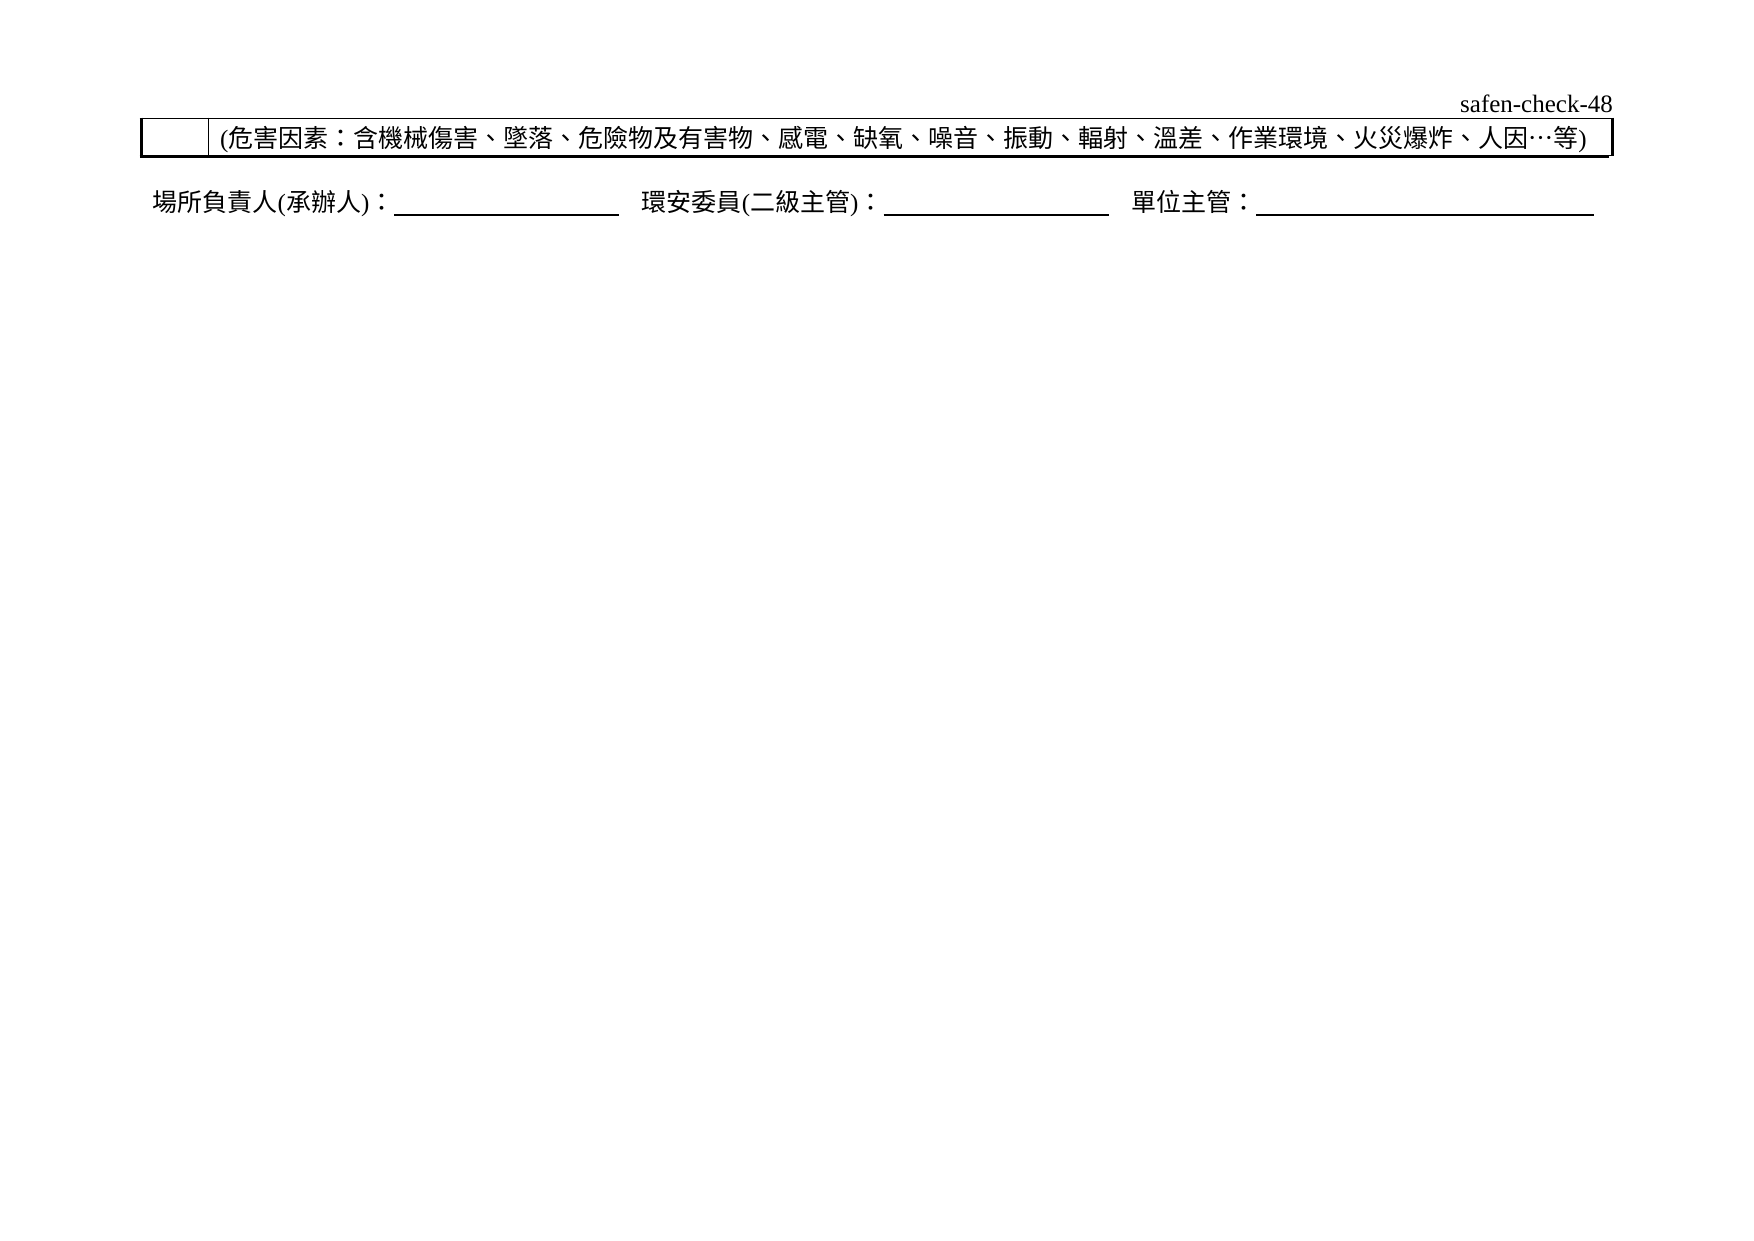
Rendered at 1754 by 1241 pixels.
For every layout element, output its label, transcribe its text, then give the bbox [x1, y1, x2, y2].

table_cell [1609, 156, 1613, 219]
table_cell (危害因素：含機械傷害、墜落、危險物及有害物、感電、缺氧、噪音、振動、輻射、溫差、作業環境、火災爆炸、人因…等) [209, 119, 1611, 155]
table_cell [143, 119, 208, 155]
table_cell 場所負責人(承辦人)： [141, 158, 630, 219]
table_cell 單位主管： [1120, 158, 1609, 219]
table_cell 環安委員(二級主管)： [630, 158, 1120, 219]
